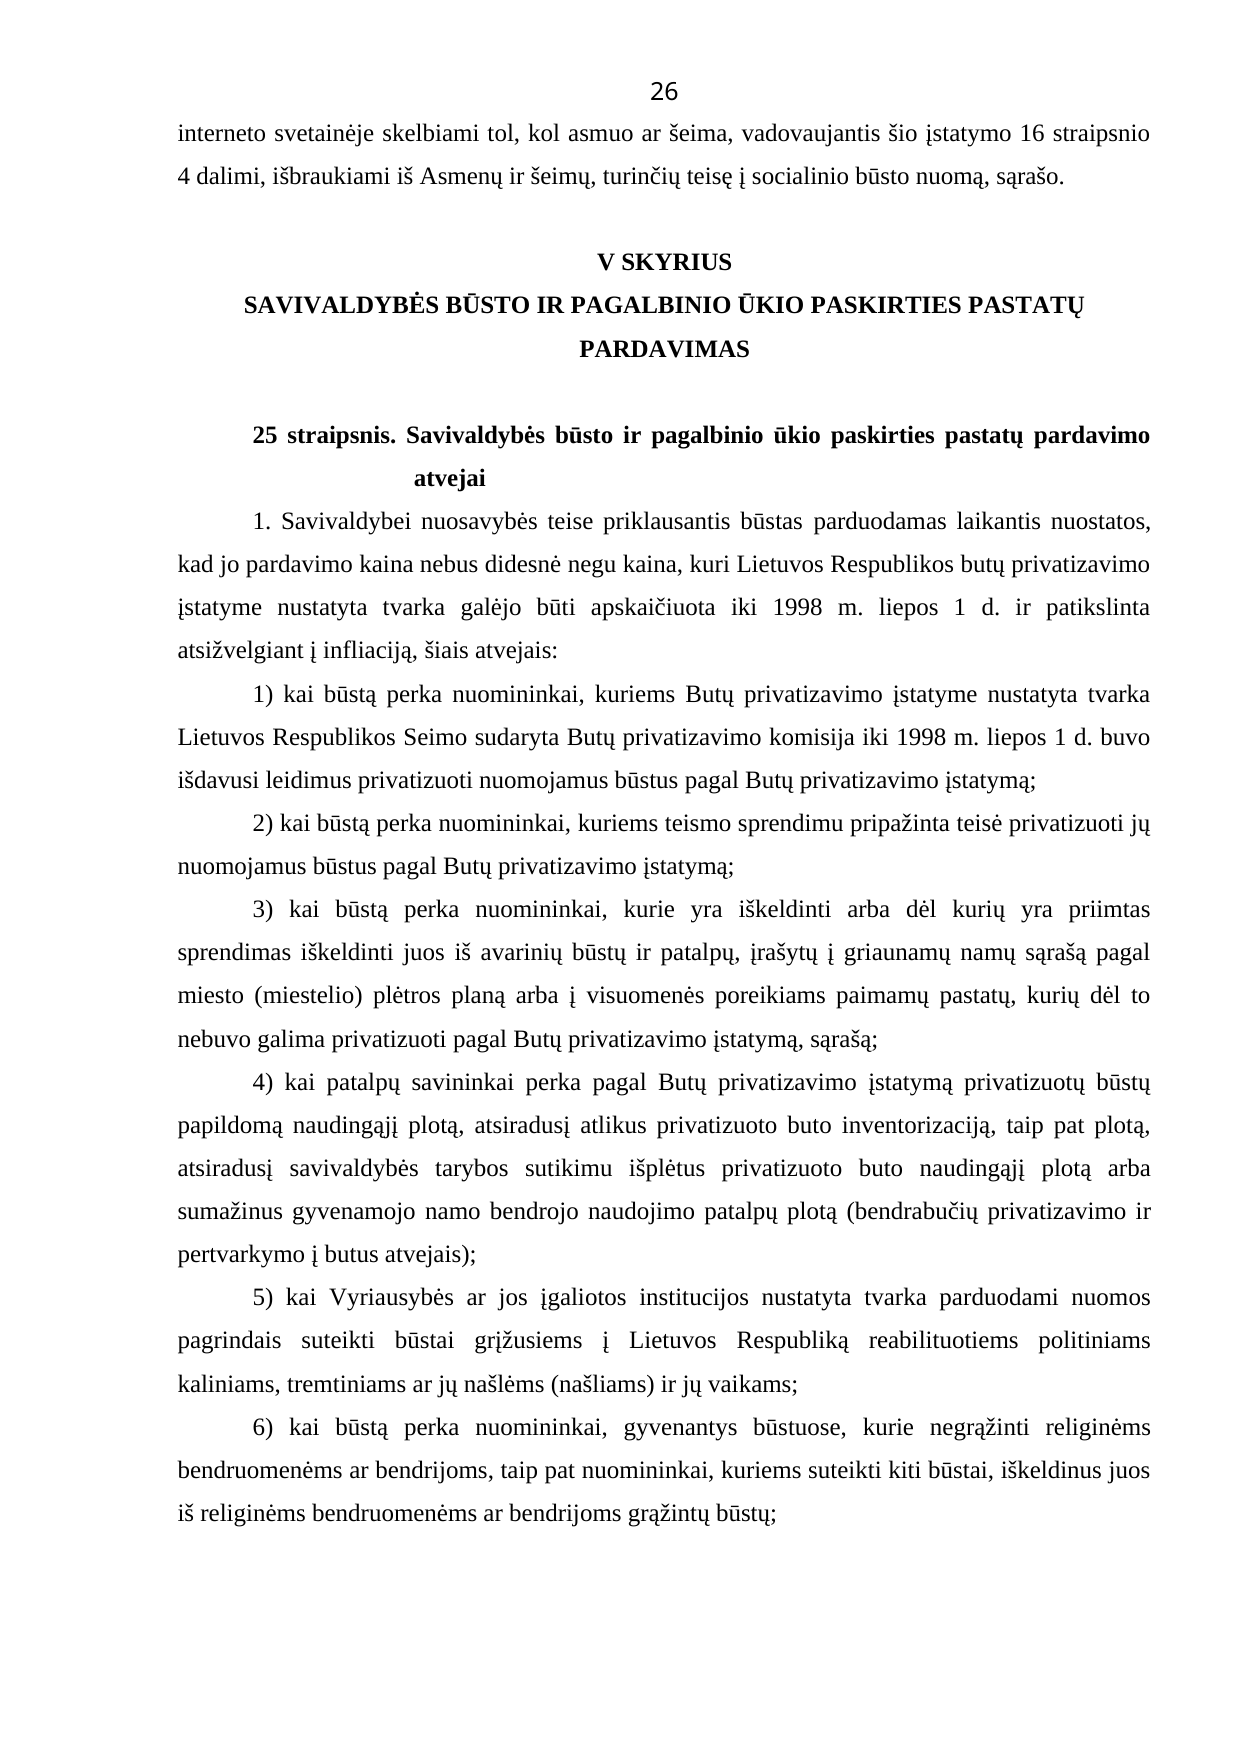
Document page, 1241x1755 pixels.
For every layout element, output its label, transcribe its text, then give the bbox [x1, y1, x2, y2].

text 1. Savivaldybei nuosavybės teise priklausantis būstas parduodamas laikantis nuostatos, kad jo pardavimo kaina nebus didesnė negu kaina, kuri Lietuvos Respublikos butų privatizavimo įstatyme nustatyta tvarka galėjo būti apskaičiuota iki 1998 m. liepos 1 d. ir patikslinta atsižvelgiant į infliaciją, šiais atvejais: [177, 506, 1152, 664]
text 6) kai būstą perka nuomininkai, gyvenantys būstuose, kurie negrąžinti religinėms bendruomenėms ar bendrijoms, taip pat nuomininkai, kuriems suteikti kiti būstai, iškeldinus juos iš religinėms bendruomenėms ar bendrijoms grąžintų būstų; [177, 1412, 1152, 1527]
text 3) kai būstą perka nuomininkai, kurie yra iškeldinti arba dėl kurių yra priimtas sprendimas iškeldinti juos iš avarinių būstų ir patalpų, įrašytų į griaunamų namų sąrašą pagal miesto (miestelio) plėtros planą arba į visuomenės poreikiams paimamų pastatų, kurių dėl to nebuvo galima privatizuoti pagal Butų privatizavimo įstatymą, sąrašą; [177, 894, 1152, 1052]
text 5) kai Vyriausybės ar jos įgaliotos institucijos nustatyta tvarka parduodami nuomos pagrindais suteikti būstai grįžusiems į Lietuvos Respubliką reabilituotiems politiniams kaliniams, tremtiniams ar jų našlėms (našliams) ir jų vaikams; [177, 1282, 1152, 1397]
text interneto svetainėje skelbiami tol, kol asmuo ar šeima, vadovaujantis šio įstatymo 16 straipsnio 4 dalimi, išbraukiami iš Asmenų ir šeimų, turinčių teisę į socialinio būsto nuomą, sąrašo. [177, 118, 1152, 190]
text 1) kai būstą perka nuomininkai, kuriems Butų privatizavimo įstatyme nustatyta tvarka Lietuvos Respublikos Seimo sudaryta Butų privatizavimo komisija iki 1998 m. liepos 1 d. buvo išdavusi leidimus privatizuoti nuomojamus būstus pagal Butų privatizavimo įstatymą; [177, 679, 1152, 794]
text SAVIVALDYBĖS BŪSTO IR PAGALBINIO ŪKIO PASKIRTIES PASTATŲ PARDAVIMAS [177, 291, 1152, 362]
text V SKYRIUS [177, 247, 1152, 276]
text 2) kai būstą perka nuomininkai, kuriems teismo sprendimu pripažinta teisė privatizuoti jų nuomojamus būstus pagal Butų privatizavimo įstatymą; [177, 808, 1152, 880]
text 4) kai patalpų savininkai perka pagal Butų privatizavimo įstatymą privatizuotų būstų papildomą naudingąjį plotą, atsiradusį atlikus privatizuoto buto inventorizaciją, taip pat plotą, atsiradusį savivaldybės tarybos sutikimu išplėtus privatizuoto buto naudingąjį plotą arba sumažinus gyvenamojo namo bendrojo naudojimo patalpų plotą (bendrabučių privatizavimo ir pertvarkymo į butus atvejais); [177, 1067, 1152, 1268]
text 25 straipsnis. Savivaldybės būsto ir pagalbinio ūkio paskirties pastatų pardavimo atvejai [252, 420, 1152, 492]
